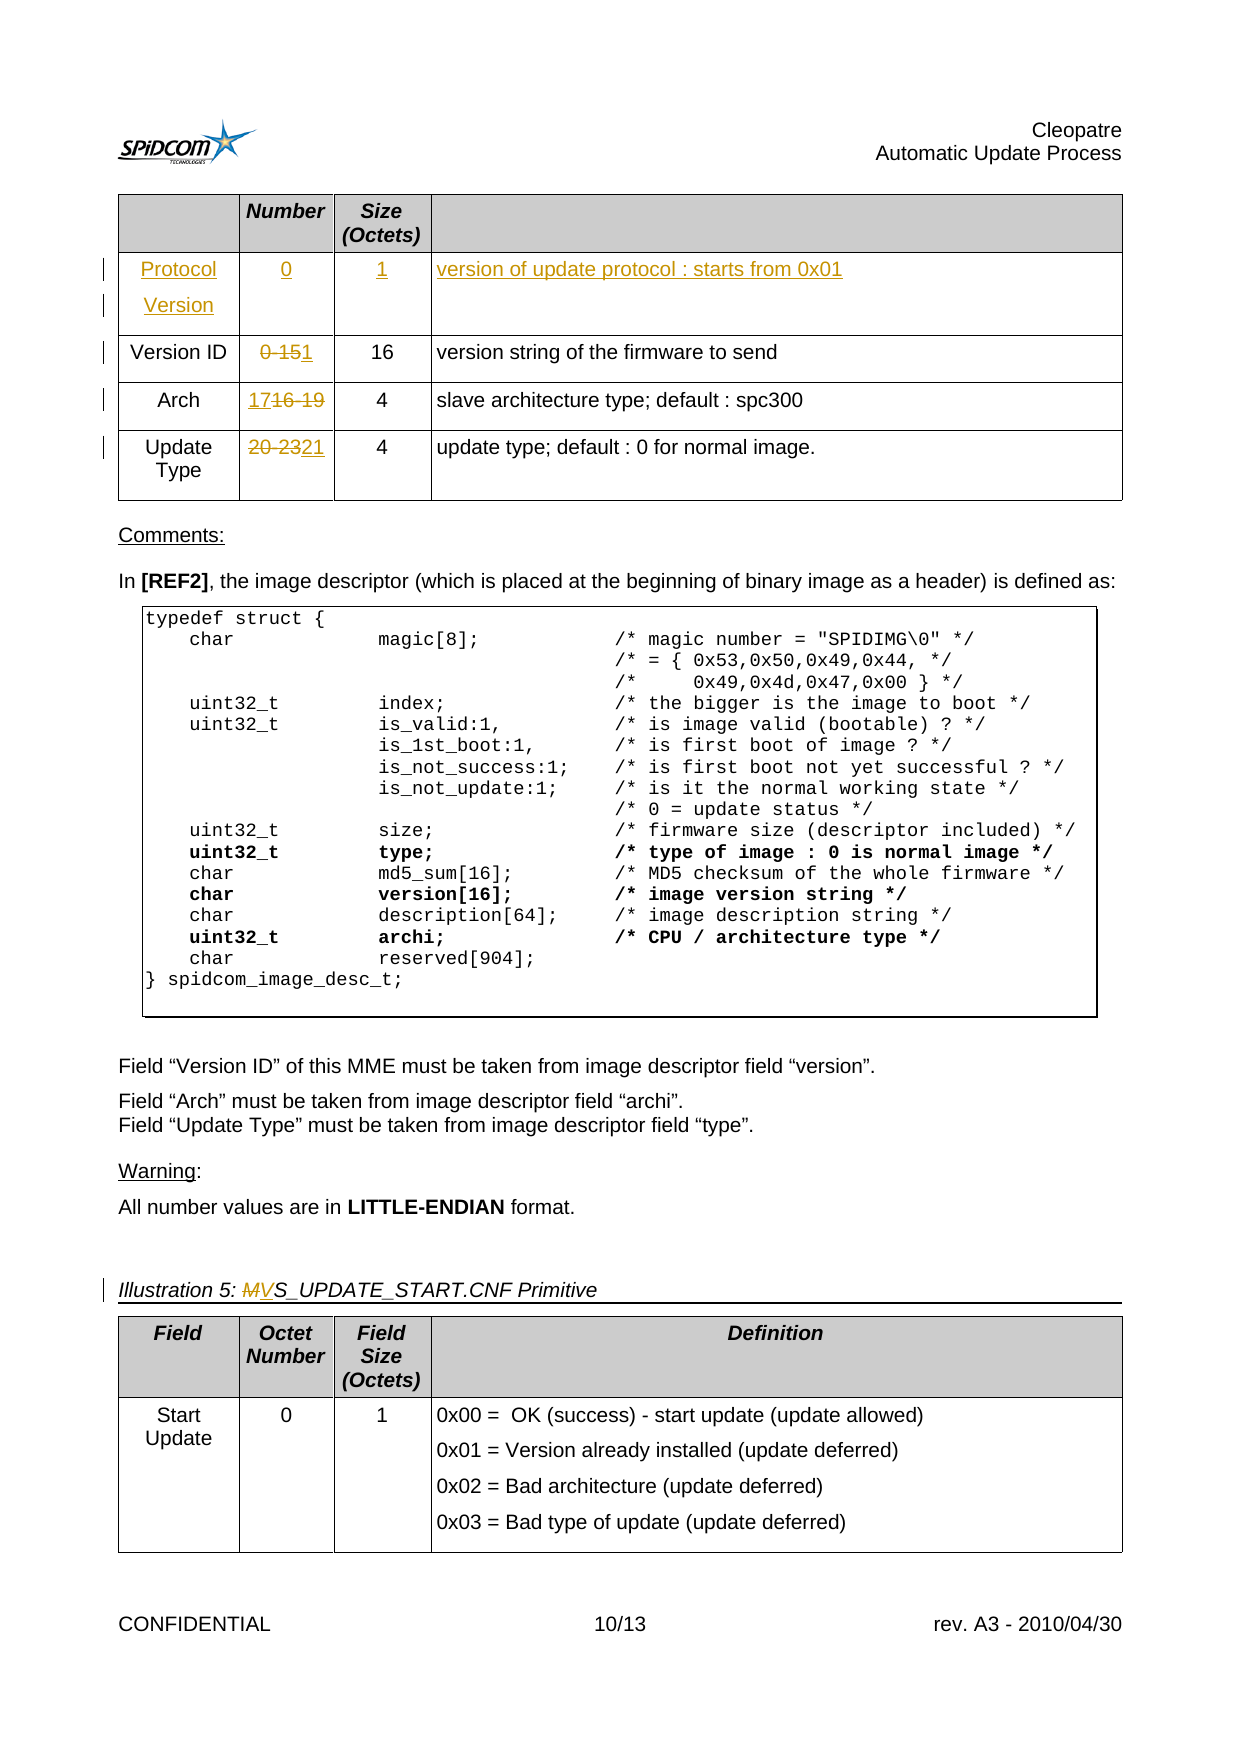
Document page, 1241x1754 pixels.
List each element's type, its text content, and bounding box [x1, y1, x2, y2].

table_header Octet Number [240, 1317, 333, 1397]
text is_not_success:1; /* is first boot not yet successful ? */ [143, 754, 1096, 776]
text /* = { 0x53,0x50,0x49,0x44, */ [143, 648, 1096, 669]
table_cell version of update protocol : starts from 0x01 [432, 253, 1122, 335]
text } spidcom_image_desc_t; [143, 967, 1096, 991]
text /* 0 = update status */ [143, 797, 1096, 818]
text uint32_t index; /* the bigger is the image to boot */ [143, 691, 1096, 712]
text uint32_t is_valid:1, /* is image valid (bootable) ? */ [143, 712, 1096, 733]
table_cell 0 [240, 1398, 333, 1552]
table_cell Version ID [119, 336, 239, 382]
table_cell 1 [335, 253, 431, 335]
text char version[16]; /* image version string */ [143, 882, 1096, 903]
table_cell 4 [335, 383, 431, 430]
text Illustration 5: VS_UPDATE_START.CNF Primitive [118, 1278, 1122, 1302]
text In [REF2], the image descriptor (which is placed at the beginning of binary image as a header) is defined as: [118, 570, 1122, 593]
table_header Definition [432, 1317, 1122, 1397]
text typedef struct { [143, 607, 1096, 627]
table_cell 4 [335, 431, 431, 500]
text Field “Arch” must be taken from image descriptor field “archi”. [118, 1090, 1122, 1113]
table_header Field Size (Octets) [335, 1317, 431, 1397]
text uint32_t archi; /* CPU / architecture type */ [143, 924, 1096, 946]
text char reserved[904]; [143, 946, 1096, 967]
table_cell 21 [240, 431, 333, 500]
text Comments: [118, 523, 1122, 547]
table_header Number [240, 195, 333, 252]
text is_not_update:1; /* is it the normal working state */ [143, 776, 1096, 797]
text /* 0x49,0x4d,0x47,0x00 } */ [143, 669, 1096, 691]
text Field “Update Type” must be taken from image descriptor field “type”. [118, 1113, 1122, 1136]
text All number values are in LITTLE-ENDIAN format. [118, 1195, 1122, 1218]
text char magic[8]; /* magic number = "SPIDIMG\0" */ [143, 627, 1096, 648]
text is_1st_boot:1, /* is first boot of image ? */ [143, 733, 1096, 754]
table_cell 0x00 = OK (success) - start update (update allowed) 0x01 = Version already installed (update deferred) 0x02 = Bad architecture (update deferred) 0x03 = Bad type of update (update deferred) [432, 1398, 1122, 1552]
table_header Size (Octets) [335, 195, 431, 252]
table_header [432, 195, 1122, 252]
table_header Field [119, 1317, 239, 1397]
table_cell update type; default : 0 for normal image. [432, 431, 1122, 500]
text Field “Version ID” of this MME must be taken from image descriptor field “version”. [118, 1054, 1122, 1077]
table_cell Update Type [119, 431, 239, 500]
table_cell 0 [240, 253, 333, 335]
picture [117, 118, 258, 165]
text uint32_t type; /* type of image : 0 is normal image */ [143, 839, 1096, 861]
table_cell Start Update [119, 1398, 239, 1552]
table_cell 16 [335, 336, 431, 382]
text char description[64]; /* image description string */ [143, 903, 1096, 924]
table_cell 1 [240, 336, 333, 382]
table_header [119, 195, 239, 252]
table_cell slave architecture type; default : spc300 [432, 383, 1122, 430]
text char md5_sum[16]; /* MD5 checksum of the whole firmware */ [143, 861, 1096, 882]
table_cell 17 [240, 383, 333, 430]
table_cell Protocol Version [119, 253, 239, 335]
table_cell version string of the firmware to send [432, 336, 1122, 382]
text uint32_t size; /* firmware size (descriptor included) */ [143, 818, 1096, 839]
table_cell Arch [119, 383, 239, 430]
text Warning: [118, 1159, 1122, 1183]
table_cell 1 [335, 1398, 431, 1552]
